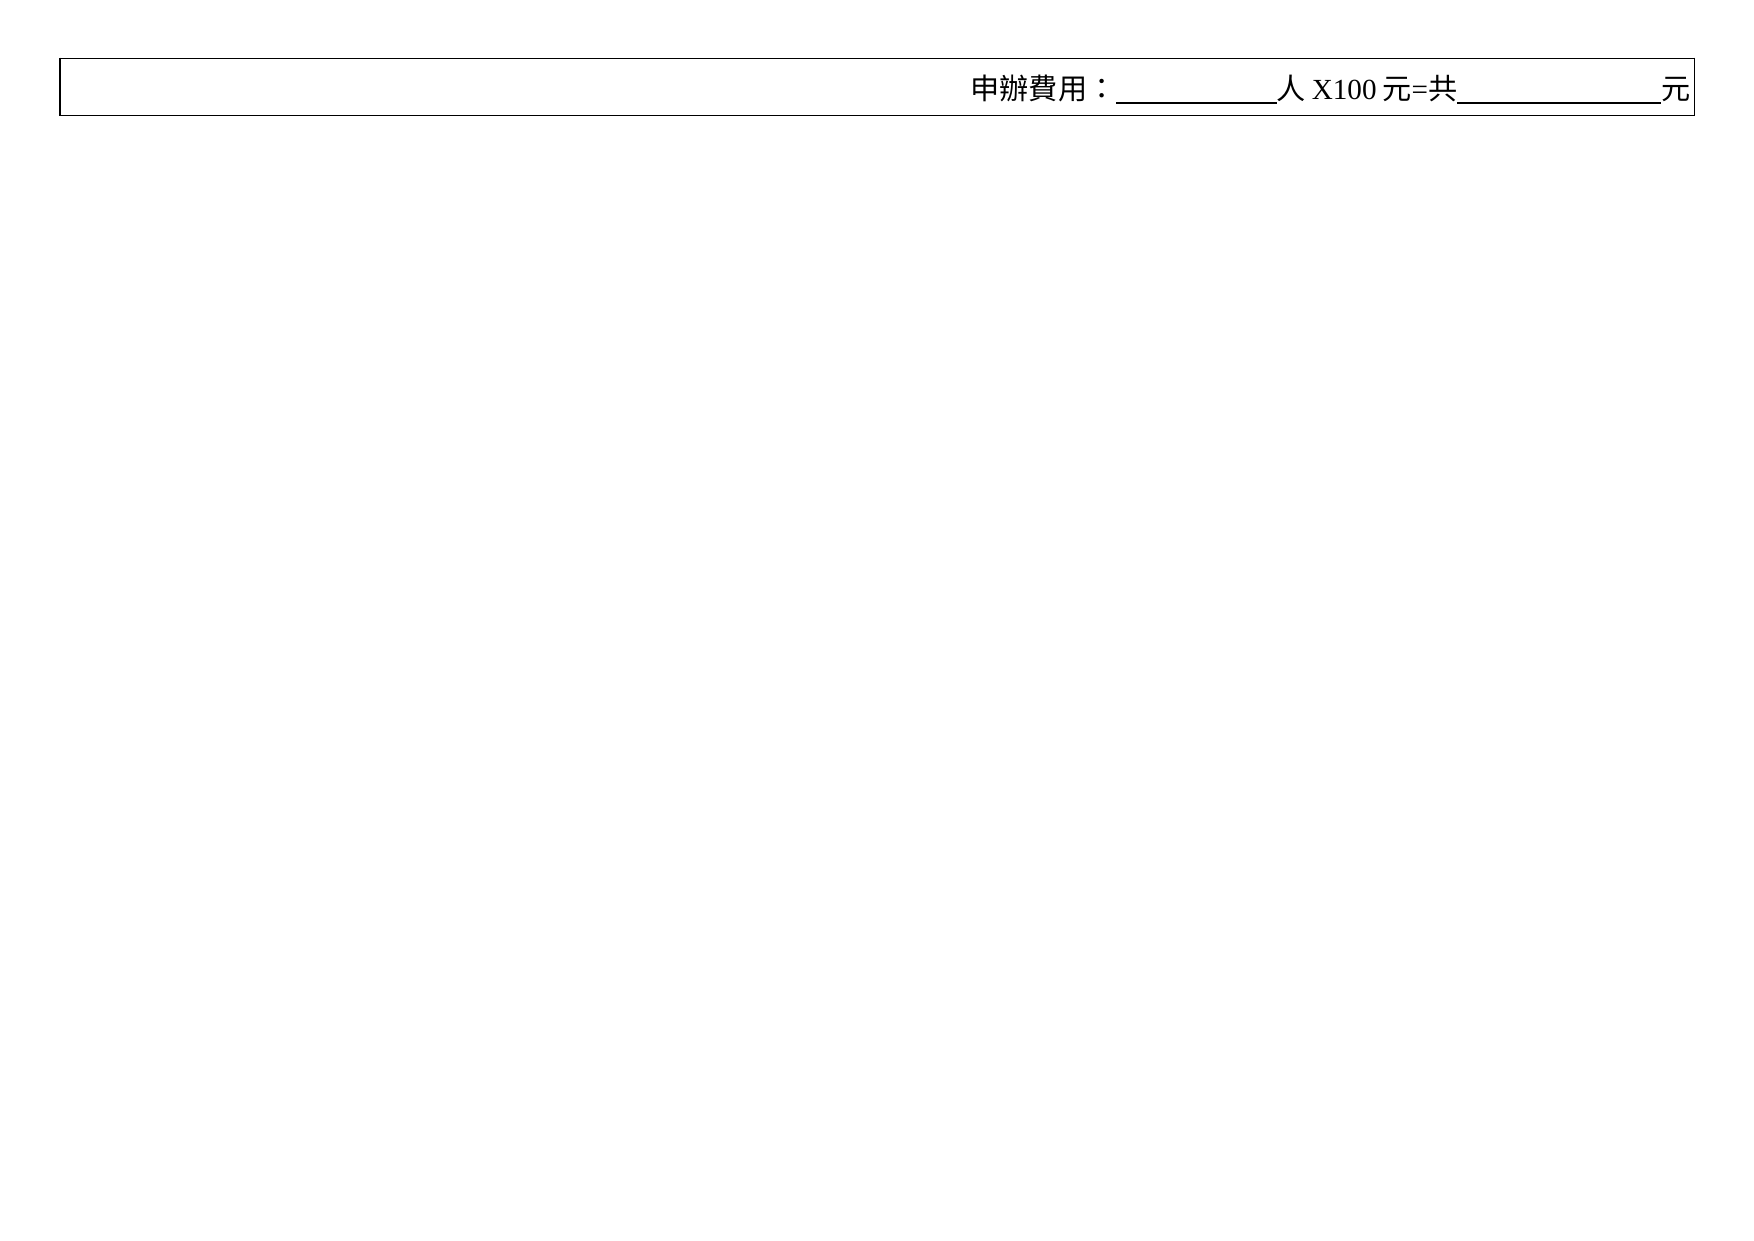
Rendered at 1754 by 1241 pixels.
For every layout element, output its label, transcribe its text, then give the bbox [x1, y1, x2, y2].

table_cell 申辦費用： 人X100元=共 元 [61, 59, 1694, 115]
